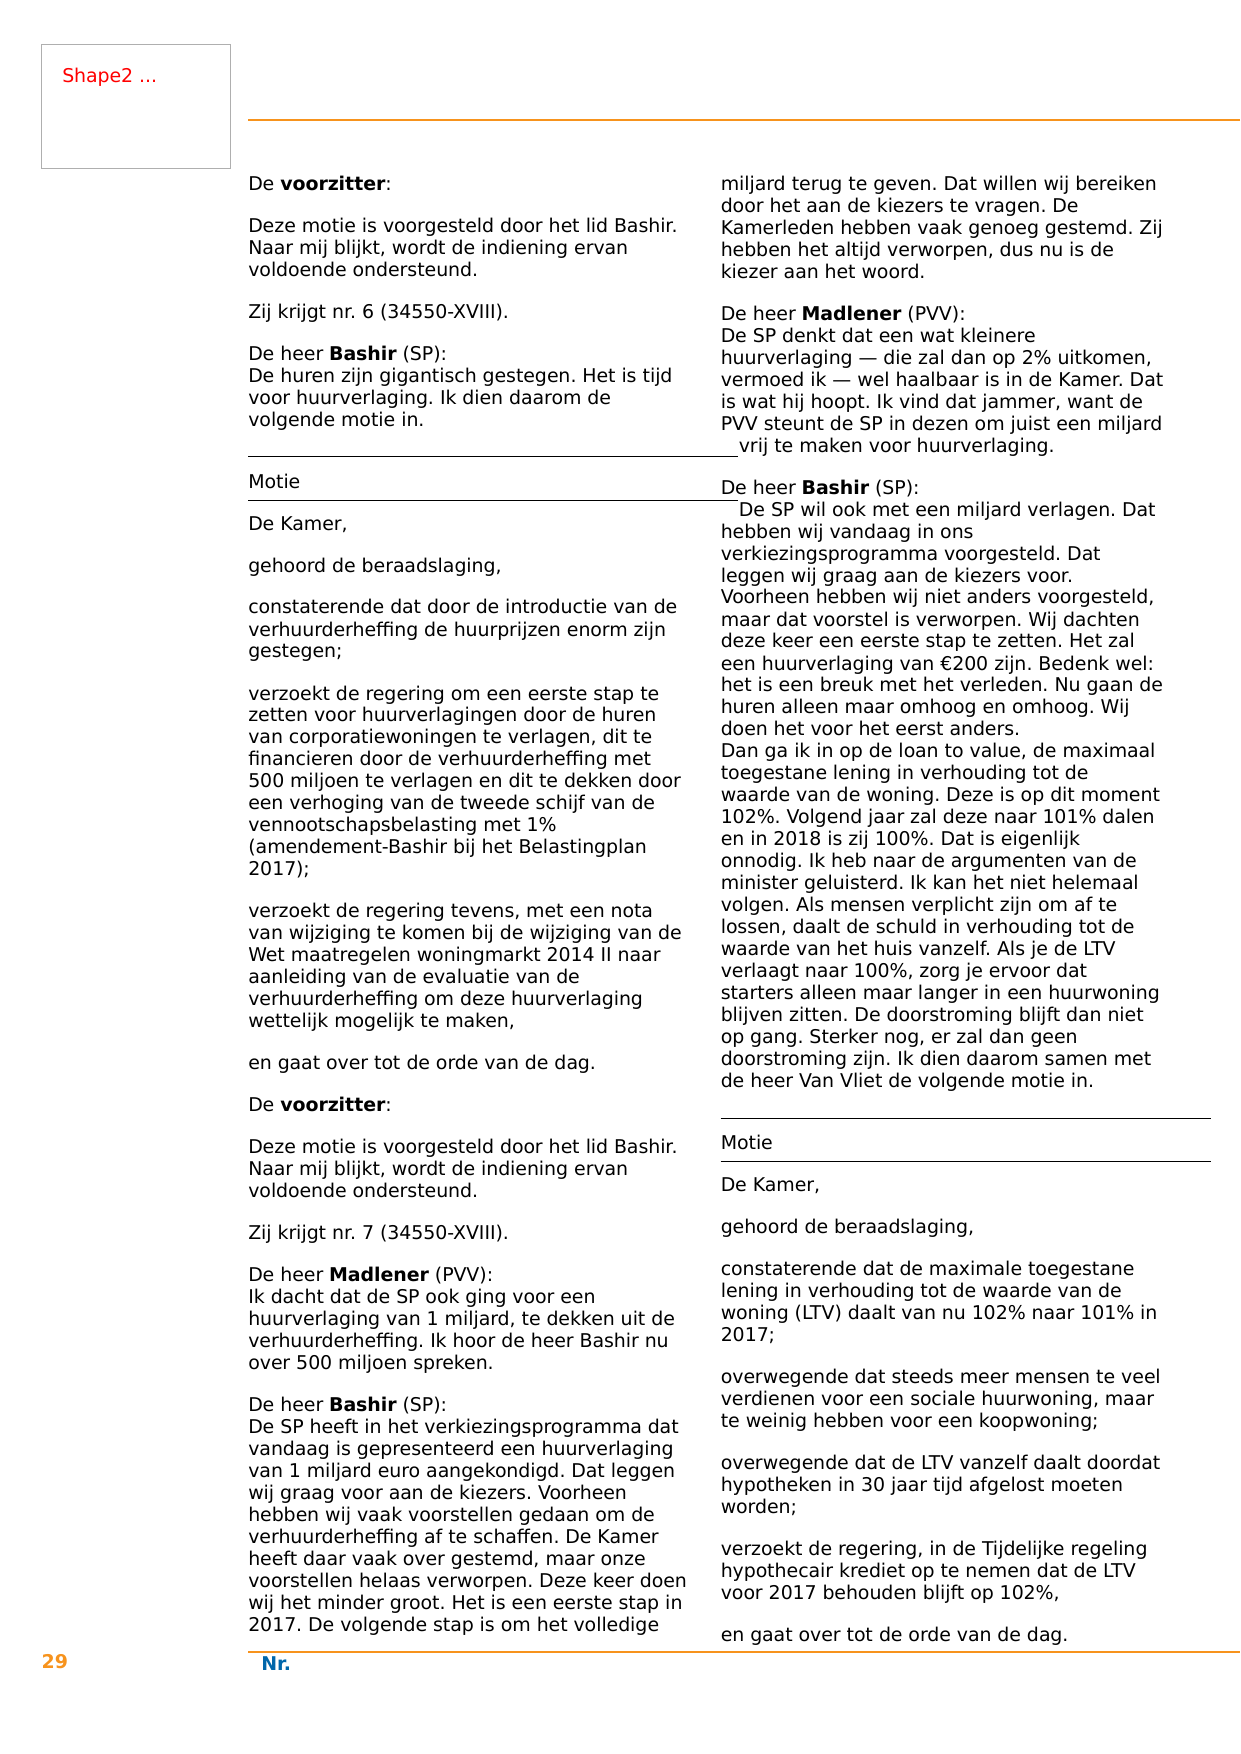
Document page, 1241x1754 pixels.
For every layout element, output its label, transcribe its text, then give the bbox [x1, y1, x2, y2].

text De SP wil ook met een miljard verlagen. Dat hebben wij vandaag in ons verkiezingsprogramma voorgesteld. Dat leggen wij graag aan de kiezers voor. Voorheen hebben wij niet anders voorgesteld, maar dat voorstel is verworpen. Wij dachten deze keer een eerste stap te zetten. Het zal een huurverlaging van €200 zijn. Bedenk wel: het is een breuk met het verleden. Nu gaan de huren alleen maar omhoog en omhoog. Wij doen het voor het eerst anders. [721, 498, 1163, 740]
text Zij krijgt nr. 7 (34550-XVIII). [248, 1222, 691, 1244]
text De heer Bashir (SP): [721, 477, 1163, 498]
text De voorzitter: [248, 173, 691, 195]
text De heer Madlener (PVV): [248, 1264, 691, 1286]
text overwegende dat steeds meer mensen te veel verdienen voor een sociale huurwoning, maar te weinig hebben voor een koopwoning; [721, 1366, 1163, 1432]
text constaterende dat door de introductie van de verhuurderheffing de huurprijzen enorm zijn gestegen; [248, 596, 691, 662]
text Zij krijgt nr. 6 (34550-XVIII). [248, 301, 691, 323]
text De heer Bashir (SP): [248, 1394, 691, 1416]
text gehoord de beraadslaging, [721, 1216, 1163, 1238]
text verzoekt de regering, in de Tijdelijke regeling hypothecair krediet op te nemen dat de LTV voor 2017 behouden blijft op 102%, [721, 1538, 1163, 1603]
text Ik dacht dat de SP ook ging voor een huurverlaging van 1 miljard, te dekken uit de verhuurderheffing. Ik hoor de heer Bashir nu over 500 miljoen spreken. [248, 1286, 691, 1374]
text en gaat over tot de orde van de dag. [721, 1623, 1163, 1646]
text De heer Bashir (SP): [248, 343, 691, 365]
text verzoekt de regering tevens, met een nota van wijziging te komen bij de wijziging van de Wet maatregelen woningmarkt 2014 II naar aanleiding van de evaluatie van de verhuurderheffing om deze huurverlaging wettelijk mogelijk te maken, [248, 900, 691, 1032]
text Motie [721, 1132, 1163, 1154]
text De SP denkt dat een wat kleinere huurverlaging — die zal dan op 2% uitkomen, vermoed ik — wel haalbaar is in de Kamer. Dat is wat hij hoopt. Ik vind dat jammer, want de PVV steunt de SP in dezen om juist een miljard vrij te maken voor huurverlaging. [721, 325, 1163, 457]
text Dan ga ik in op de loan to value, de maximaal toegestane lening in verhouding tot de waarde van de woning. Deze is op dit moment 102%. Volgend jaar zal deze naar 101% dalen en in 2018 is zij 100%. Dat is eigenlijk onnodig. Ik heb naar de argumenten van de minister geluisterd. Ik kan het niet helemaal volgen. Als mensen verplicht zijn om af te lossen, daalt de schuld in verhouding tot de waarde van het huis vanzelf. Als je de LTV verlaagt naar 100%, zorg je ervoor dat starters alleen maar langer in een huurwoning blijven zitten. De doorstroming blijft dan niet op gang. Sterker nog, er zal dan geen doorstroming zijn. Ik dien daarom samen met de heer Van Vliet de volgende motie in. [721, 740, 1163, 1092]
text De huren zijn gigantisch gestegen. Het is tijd voor huurverlaging. Ik dien daarom de volgende motie in. [248, 365, 691, 431]
text verzoekt de regering om een eerste stap te zetten voor huurverlagingen door de huren van corporatiewoningen te verlagen, dit te financieren door de verhuurderheffing met 500 miljoen te verlagen en dit te dekken door een verhoging van de tweede schijf van de vennootschapsbelasting met 1% (amendement-Bashir bij het Belastingplan 2017); [248, 682, 691, 880]
text overwegende dat de LTV vanzelf daalt doordat hypotheken in 30 jaar tijd afgelost moeten worden; [721, 1452, 1163, 1518]
text De heer Madlener (PVV): [721, 303, 1163, 325]
text en gaat over tot de orde van de dag. [248, 1052, 691, 1074]
text Deze motie is voorgesteld door het lid Bashir. Naar mij blijkt, wordt de indiening ervan voldoende ondersteund. [248, 215, 691, 281]
text constaterende dat de maximale toegestane lening in verhouding tot de waarde van de woning (LTV) daalt van nu 102% naar 101% in 2017; [721, 1258, 1163, 1346]
text De Kamer, [248, 512, 691, 534]
text De Kamer, [721, 1174, 1163, 1196]
text De SP heeft in het verkiezingsprogramma dat vandaag is gepresenteerd een huurverlaging van 1 miljard euro aangekondigd. Dat leggen wij graag voor aan de kiezers. Voorheen hebben wij vaak voorstellen gedaan om de verhuurderheffing af te schaffen. De Kamer heeft daar vaak over gestemd, maar onze voorstellen helaas verworpen. Deze keer doen wij het minder groot. Het is een eerste stap in 2017. De volgende stap is om het volledige [248, 1416, 691, 1636]
text miljard terug te geven. Dat willen wij bereiken door het aan de kiezers te vragen. De Kamerleden hebben vaak genoeg gestemd. Zij hebben het altijd verworpen, dus nu is de kiezer aan het woord. [721, 173, 1163, 283]
text Deze motie is voorgesteld door het lid Bashir. Naar mij blijkt, wordt de indiening ervan voldoende ondersteund. [248, 1136, 691, 1202]
text gehoord de beraadslaging, [248, 554, 691, 576]
text De voorzitter: [248, 1094, 691, 1116]
text Motie [248, 471, 691, 492]
